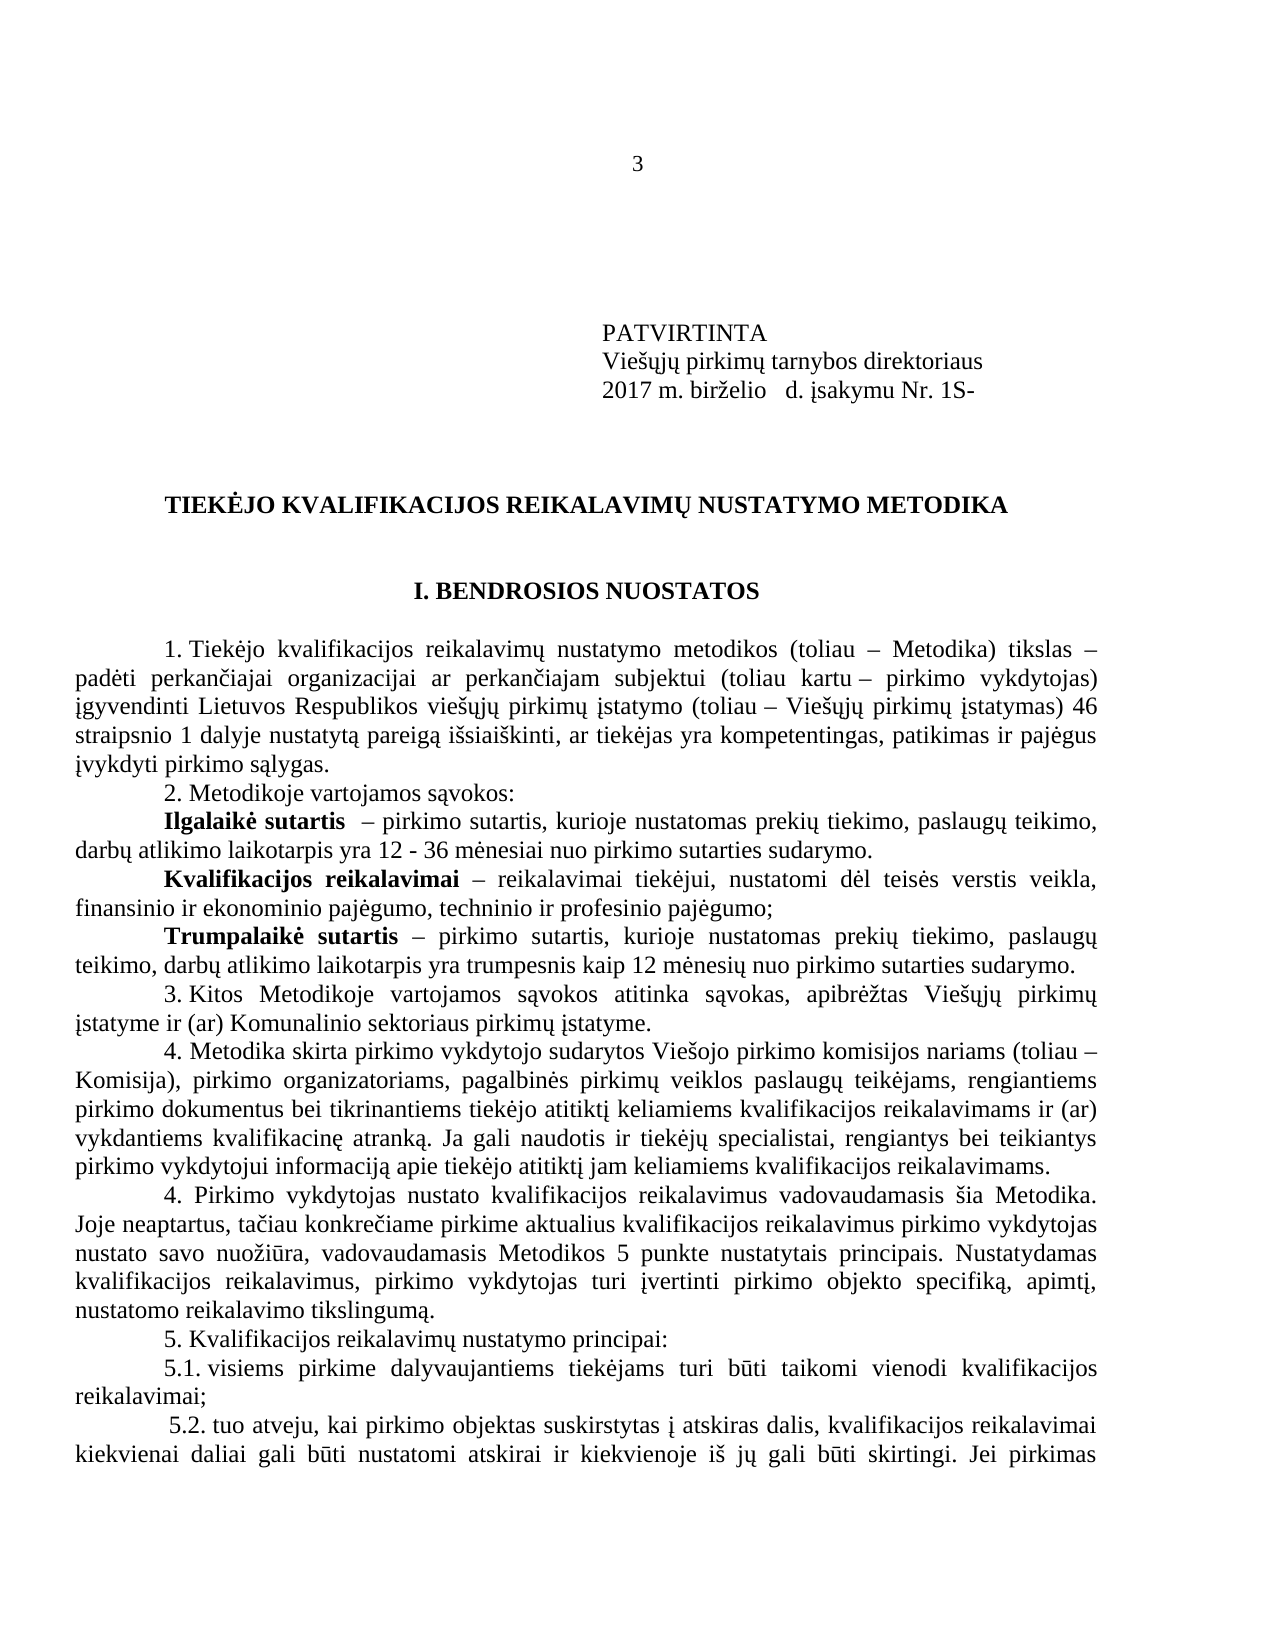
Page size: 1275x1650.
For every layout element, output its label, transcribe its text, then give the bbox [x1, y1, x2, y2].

text Kvalifikacijos reikalavimai – reikalavimai tiekėjui, nustatomi dėl teisės verstis veikla, finansinio ir ekonominio pajėgumo, techninio ir profesinio pajėgumo; [75, 864, 1098, 921]
text Ilgalaikė sutartis – pirkimo sutartis, kurioje nustatomas prekių tiekimo, paslaugų teikimo, darbų atlikimo laikotarpis yra 12 - 36 mėnesiai nuo pirkimo sutarties sudarymo. [75, 806, 1098, 864]
table_header Patvirtinta Viešųjų pirkimų tarnybos direktoriaus 2017 m. birželio d. įsakymu Nr. 1S- [591, 263, 1003, 433]
text I. BENDROSIOS NUOSTATOS [75, 576, 1098, 605]
text 1. Tiekėjo kvalifikacijos reikalavimų nustatymo metodikos (toliau – Metodika) tikslas – padėti perkančiajai organizacijai ar perkančiajam subjektui (toliau kartu – pirkimo vykdytojas) įgyvendinti Lietuvos Respublikos viešųjų pirkimų įstatymo (toliau – Viešųjų pirkimų įstatymas) 46 straipsnio 1 dalyje nustatytą pareigą išsiaiškinti, ar tiekėjas yra kompetentingas, patikimas ir pajėgus įvykdyti pirkimo sąlygas. [75, 634, 1098, 778]
text 5.2. tuo atveju, kai pirkimo objektas suskirstytas į atskiras dalis, kvalifikacijos reikalavimai kiekvienai daliai gali būti nustatomi atskirai ir kiekvienoje iš jų gali būti skirtingi. Jei pirkimas [75, 1410, 1098, 1468]
text 2. Metodikoje vartojamos sąvokos: [75, 778, 1098, 806]
text 5. Kvalifikacijos reikalavimų nustatymo principai: [75, 1324, 1098, 1353]
text 4. Metodika skirta pirkimo vykdytojo sudarytos Viešojo pirkimo komisijos nariams (toliau – Komisija), pirkimo organizatoriams, pagalbinės pirkimų veiklos paslaugų teikėjams, rengiantiems pirkimo dokumentus bei tikrinantiems tiekėjo atitiktį keliamiems kvalifikacijos reikalavimams ir (ar) vykdantiems kvalifikacinę atranką. Ja gali naudotis ir tiekėjų specialistai, rengiantys bei teikiantys pirkimo vykdytojui informaciją apie tiekėjo atitiktį jam keliamiems kvalifikacijos reikalavimams. [75, 1036, 1098, 1180]
text TIEKĖJO KVALIFIKACIJOS REIKALAVIMŲ NUSTATYMO METODIKA [75, 490, 1098, 519]
text 5.1. visiems pirkime dalyvaujantiems tiekėjams turi būti taikomi vienodi kvalifikacijos reikalavimai; [75, 1353, 1098, 1410]
text Trumpalaikė sutartis – pirkimo sutartis, kurioje nustatomas prekių tiekimo, paslaugų teikimo, darbų atlikimo laikotarpis yra trumpesnis kaip 12 mėnesių nuo pirkimo sutarties sudarymo. [75, 921, 1098, 979]
text 3. Kitos Metodikoje vartojamos sąvokos atitinka sąvokas, apibrėžtas Viešųjų pirkimų įstatyme ir (ar) Komunalinio sektoriaus pirkimų įstatyme. [75, 979, 1098, 1036]
text 4. Pirkimo vykdytojas nustato kvalifikacijos reikalavimus vadovaudamasis šia Metodika. Joje neaptartus, tačiau konkrečiame pirkime aktualius kvalifikacijos reikalavimus pirkimo vykdytojas nustato savo nuožiūra, vadovaudamasis Metodikos 5 punkte nustatytais principais. Nustatydamas kvalifikacijos reikalavimus, pirkimo vykdytojas turi įvertinti pirkimo objekto specifiką, apimtį, nustatomo reikalavimo tikslingumą. [75, 1180, 1098, 1324]
